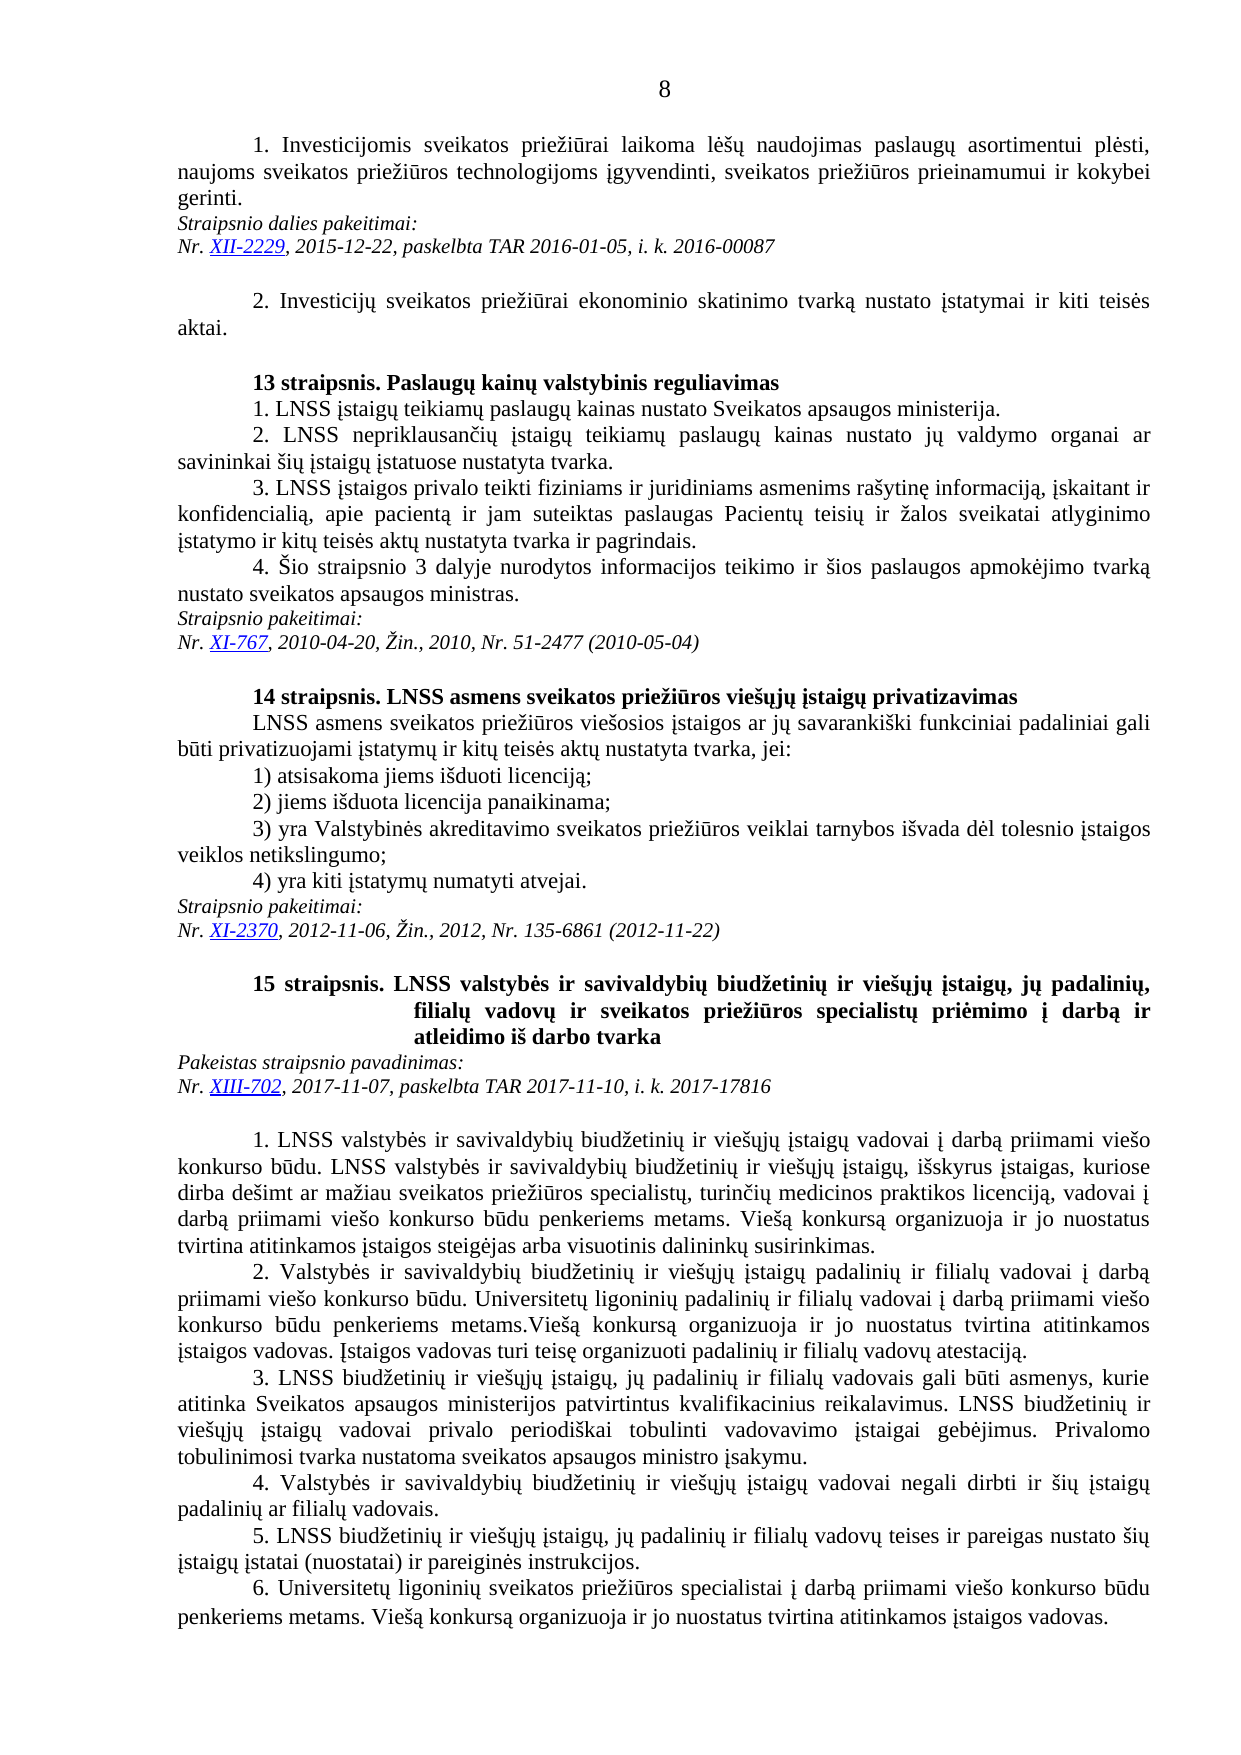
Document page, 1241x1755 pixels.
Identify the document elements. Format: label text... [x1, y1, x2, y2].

text 1) atsisakoma jiems išduoti licenciją; [177, 762, 1152, 788]
text Straipsnio dalies pakeitimai: [177, 210, 1152, 234]
text 14 straipsnis. LNSS asmens sveikatos priežiūros viešųjų įstaigų privatizavimas [177, 683, 1152, 709]
text 4) yra kiti įstatymų numatyti atvejai. [177, 867, 1152, 894]
text 3. LNSS biudžetinių ir viešųjų įstaigų, jų padalinių ir filialų vadovais gali būti asmenys, kurie atitinka Sveikatos apsaugos ministerijos patvirtintus kvalifikacinius reikalavimus. LNSS biudžetinių ir viešųjų įstaigų vadovai privalo periodiškai tobulinti vadovavimo įstaigai gebėjimus. Privalomo tobulinimosi tvarka nustatoma sveikatos apsaugos ministro įsakymu. [177, 1364, 1152, 1469]
text Pakeistas straipsnio pavadinimas: [177, 1049, 1152, 1074]
text 2. Valstybės ir savivaldybių biudžetinių ir viešųjų įstaigų padalinių ir filialų vadovai į darbą priimami viešo konkurso būdu. Universitetų ligoninių padalinių ir filialų vadovai į darbą priimami viešo konkurso būdu penkeriems metams.Viešą konkursą organizuoja ir jo nuostatus tvirtina atitinkamos įstaigos vadovas. Įstaigos vadovas turi teisę organizuoti padalinių ir filialų vadovų atestaciją. [177, 1258, 1152, 1364]
text 1. LNSS valstybės ir savivaldybių biudžetinių ir viešųjų įstaigų vadovai į darbą priimami viešo konkurso būdu. LNSS valstybės ir savivaldybių biudžetinių ir viešųjų įstaigų, išskyrus įstaigas, kuriose dirba dešimt ar mažiau sveikatos priežiūros specialistų, turinčių medicinos praktikos licenciją, vadovai į darbą priimami viešo konkurso būdu penkeriems metams. Viešą konkursą organizuoja ir jo nuostatus tvirtina atitinkamos įstaigos steigėjas arba visuotinis dalininkų susirinkimas. [177, 1126, 1152, 1258]
text 1. LNSS įstaigų teikiamų paslaugų kainas nustato Sveikatos apsaugos ministerija. [177, 395, 1152, 421]
text Nr. XII-2229, 2015-12-22, paskelbta TAR 2016-01-05, i. k. 2016-00087 [177, 234, 1152, 258]
text LNSS asmens sveikatos priežiūros viešosios įstaigos ar jų savarankiški funkciniai padaliniai gali būti privatizuojami įstatymų ir kitų teisės aktų nustatyta tvarka, jei: [177, 709, 1152, 762]
text Straipsnio pakeitimai: [177, 894, 1152, 918]
text 4. Valstybės ir savivaldybių biudžetinių ir viešųjų įstaigų vadovai negali dirbti ir šių įstaigų padalinių ar filialų vadovais. [177, 1469, 1152, 1522]
text 6. Universitetų ligoninių sveikatos priežiūros specialistai į darbą priimami viešo konkurso būdu penkeriems metams. Viešą konkursą organizuoja ir jo nuostatus tvirtina atitinkamos įstaigos vadovas. [177, 1574, 1152, 1629]
text 4. Šio straipsnio 3 dalyje nurodytos informacijos teikimo ir šios paslaugos apmokėjimo tvarką nustato sveikatos apsaugos ministras. [177, 553, 1152, 606]
text 15 straipsnis. LNSS valstybės ir savivaldybių biudžetinių ir viešųjų įstaigų, jų padalinių, filialų vadovų ir sveikatos priežiūros specialistų priėmimo į darbą ir atleidimo iš darbo tvarka [252, 971, 1152, 1049]
text 13 straipsnis. Paslaugų kainų valstybinis reguliavimas [177, 369, 1152, 395]
text 3. LNSS įstaigos privalo teikti fiziniams ir juridiniams asmenims rašytinę informaciją, įskaitant ir konfidencialią, apie pacientą ir jam suteiktas paslaugas Pacientų teisių ir žalos sveikatai atlyginimo įstatymo ir kitų teisės aktų nustatyta tvarka ir pagrindais. [177, 474, 1152, 553]
text Nr. XI-2370, 2012-11-06, Žin., 2012, Nr. 135-6861 (2012-11-22) [177, 918, 1152, 942]
text 2. Investicijų sveikatos priežiūrai ekonominio skatinimo tvarką nustato įstatymai ir kiti teisės aktai. [177, 287, 1152, 340]
text 2. LNSS nepriklausančių įstaigų teikiamų paslaugų kainas nustato jų valdymo organai ar savininkai šių įstaigų įstatuose nustatyta tvarka. [177, 421, 1152, 474]
text 3) yra Valstybinės akreditavimo sveikatos priežiūros veiklai tarnybos išvada dėl tolesnio įstaigos veiklos netikslingumo; [177, 814, 1152, 867]
text 5. LNSS biudžetinių ir viešųjų įstaigų, jų padalinių ir filialų vadovų teises ir pareigas nustato šių įstaigų įstatai (nuostatai) ir pareiginės instrukcijos. [177, 1522, 1152, 1574]
text 2) jiems išduota licencija panaikinama; [177, 788, 1152, 814]
text Nr. XI-767, 2010-04-20, Žin., 2010, Nr. 51-2477 (2010-05-04) [177, 630, 1152, 654]
text 1. Investicijomis sveikatos priežiūrai laikoma lėšų naudojimas paslaugų asortimentui plėsti, naujoms sveikatos priežiūros technologijoms įgyvendinti, sveikatos priežiūros prieinamumui ir kokybei gerinti. [177, 131, 1152, 210]
text Straipsnio pakeitimai: [177, 606, 1152, 630]
text Nr. XIII-702, 2017-11-07, paskelbta TAR 2017-11-10, i. k. 2017-17816 [177, 1074, 1152, 1098]
